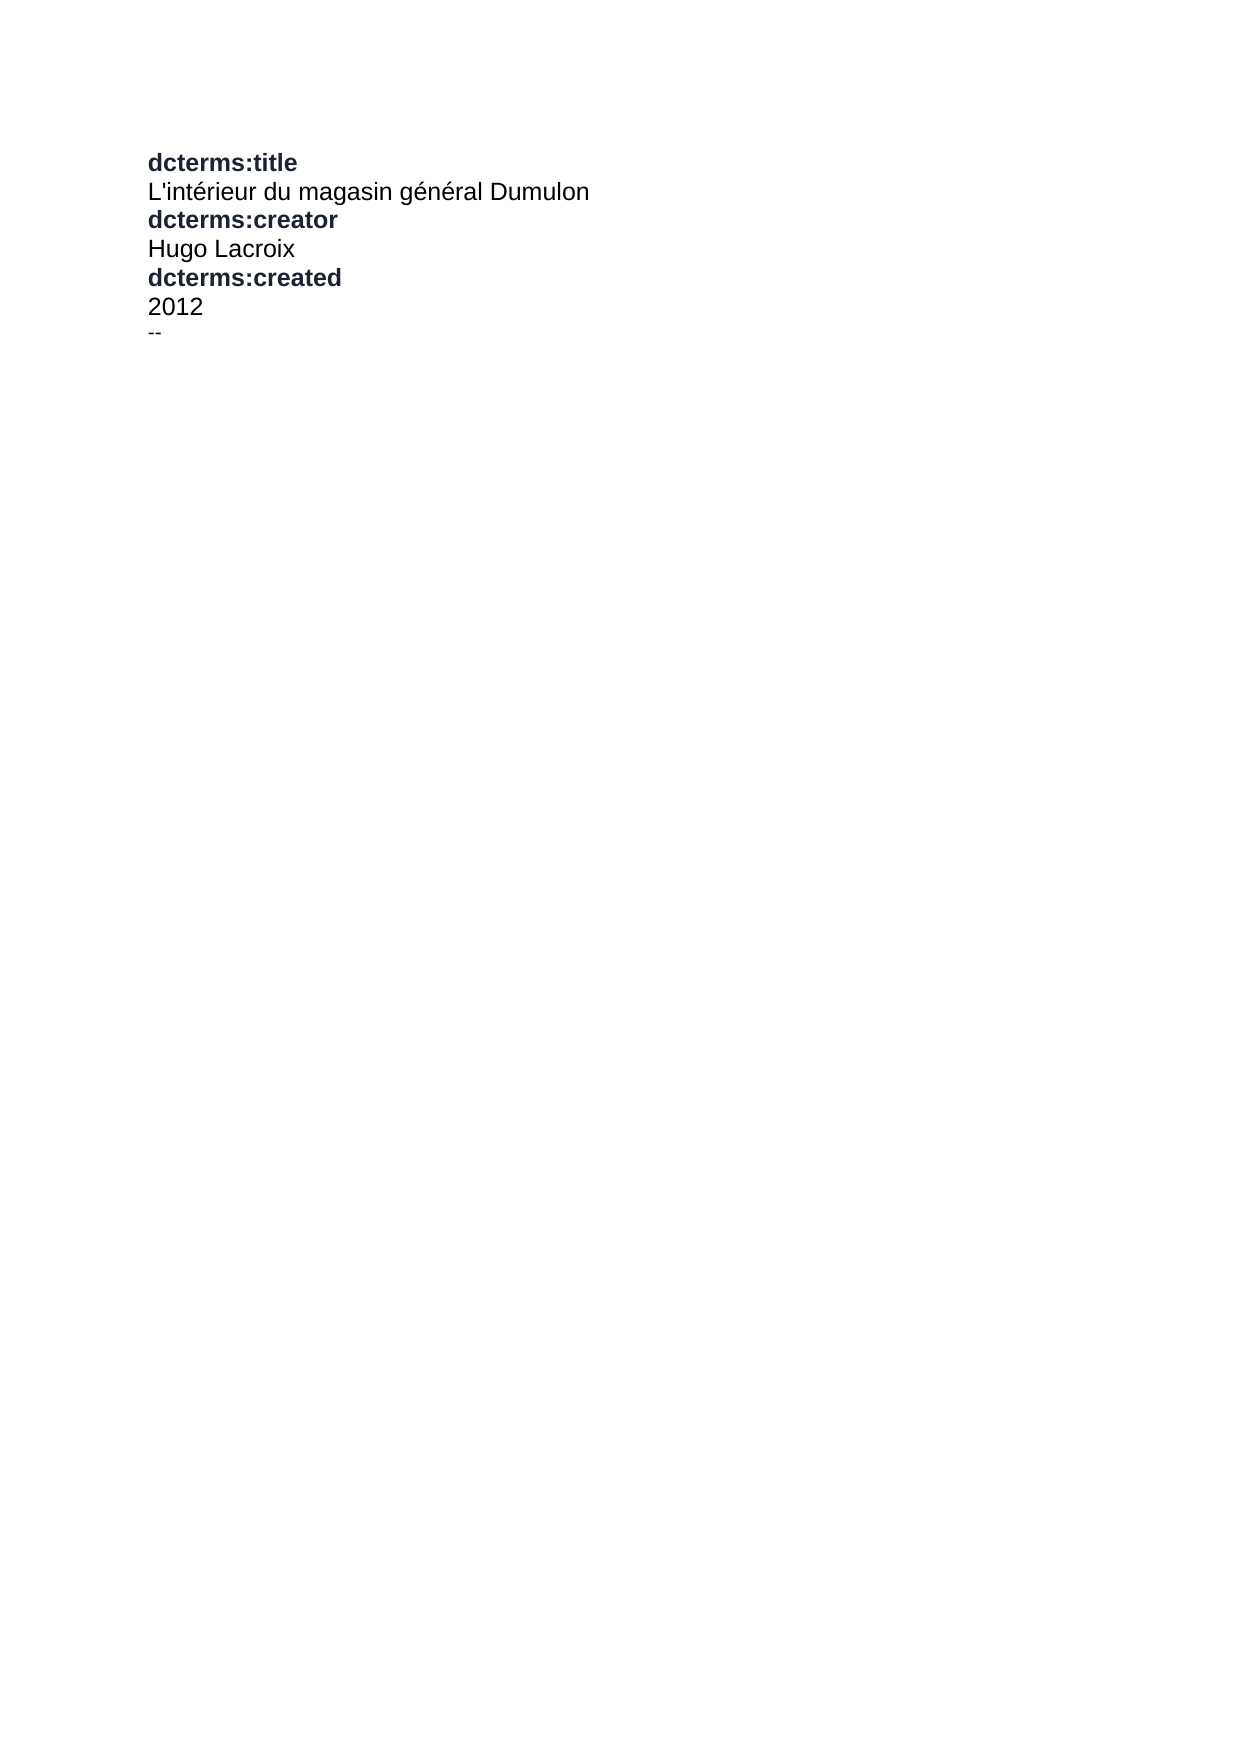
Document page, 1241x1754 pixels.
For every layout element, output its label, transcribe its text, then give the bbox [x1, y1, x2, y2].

text dcterms:creator [148, 205, 1092, 234]
text 2012 [148, 291, 1092, 320]
text dcterms:created [148, 263, 1092, 291]
text Hugo Lacroix [148, 234, 1092, 263]
text dcterms:title [148, 148, 1092, 176]
text -- [148, 320, 1092, 344]
text L'intérieur du magasin général Dumulon [148, 176, 1092, 205]
